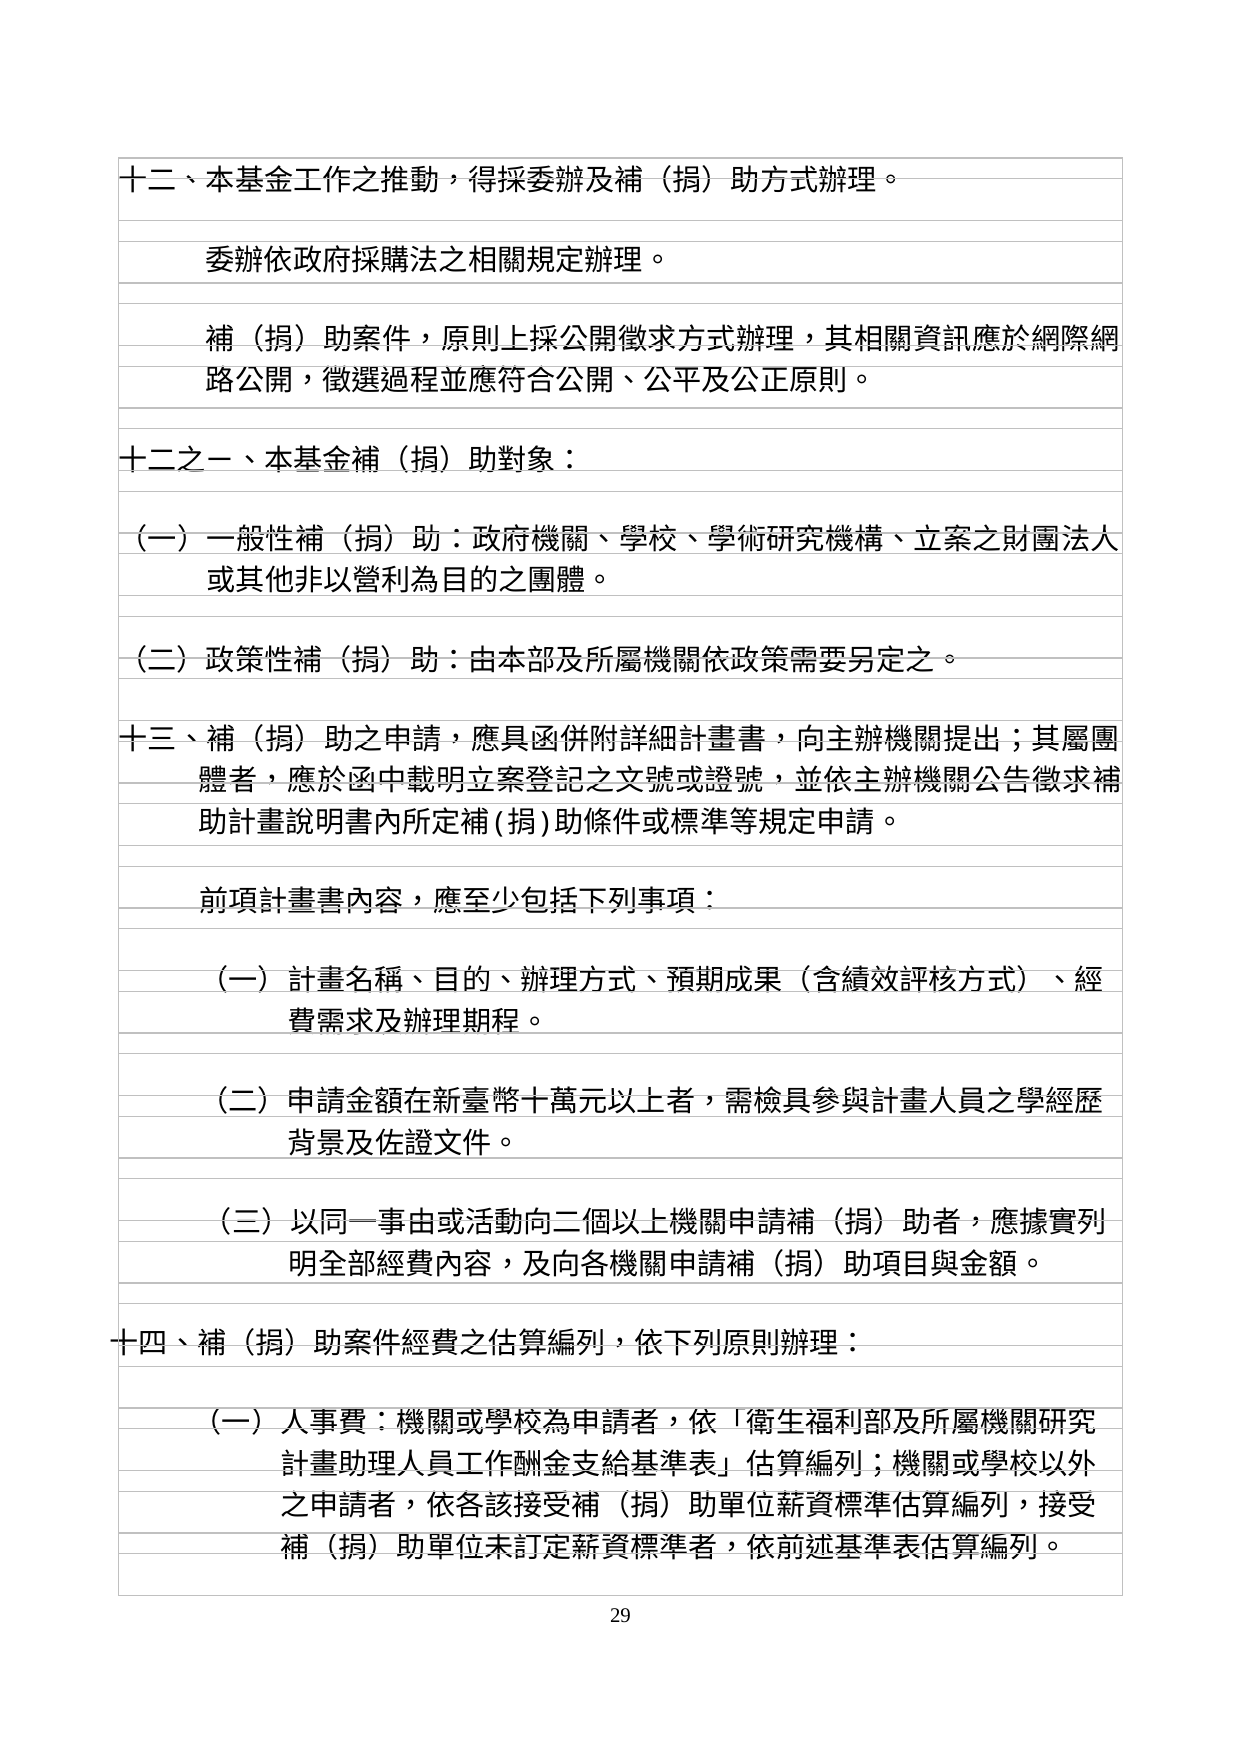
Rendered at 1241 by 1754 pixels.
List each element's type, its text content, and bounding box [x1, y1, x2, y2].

text （一）計畫名稱、目的、辦理方式、預期成果（含績效評核方式）、經費需求及辦理期程。 [626, 971, 674, 991]
text （二）政策性補（捐）助：由本部及所屬機關依政策需要另定之。 [119, 637, 1122, 657]
text 前項計畫書內容，應至少包括下列事項： [165, 878, 1122, 907]
text （一）人事費：機關或學校為申請者，依「衛生福利部及所屬機關研究計畫助理人員工作酬金支給基準表」估算編列；機關或學校以外之申請者，依各該接受補（捐）助單位薪資標準估算編列，接受補（捐）助單位未訂定薪資標準者，依前述基準表估算編列。 [192, 1429, 1122, 1470]
text 前項計畫書內容，應至少包括下列事項： [165, 909, 1122, 920]
text （三）以同一事由或活動向二個以上機關申請補（捐）助者，應據實列明全部經費內容，及向各機關申請補（捐）助項目與金額。 [203, 1221, 1122, 1241]
text （二）申請金額在新臺幣十萬元以上者，需檢具參與計畫人員之學經歷背景及佐證文件。 [199, 1117, 1122, 1157]
text 十二、本基金工作之推動，得採委辦及補（捐）助方式辦理。 [119, 159, 1122, 178]
text 十二之ㄧ、本基金補（捐）助對象： [119, 437, 1122, 470]
text 補（捐）助案件，原則上採公開徵求方式辦理，其相關資訊應於網際網路公開，徵選過程並應符合公開、公平及公正原則。 [206, 316, 1122, 345]
text 十三、補（捐）助之申請，應具函併附詳細計畫書，向主辦機關提出；其屬團體者，應於函中載明立案登記之文號或證號，並依主辦機關公告徵求補助計畫說明書內所定補(捐)助條件或標準等規定申請。 [119, 716, 1122, 720]
text （一）計畫名稱、目的、辦理方式、預期成果（含績效評核方式）、經費需求及辦理期程。 [221, 971, 264, 991]
text （一）人事費：機關或學校為申請者，依「衛生福利部及所屬機關研究計畫助理人員工作酬金支給基準表」估算編列；機關或學校以外之申請者，依各該接受補（捐）助單位薪資標準估算編列，接受補（捐）助單位未訂定薪資標準者，依前述基準表估算編列。 [192, 1471, 1122, 1491]
text （三）以同一事由或活動向二個以上機關申請補（捐）助者，應據實列明全部經費內容，及向各機關申請補（捐）助項目與金額。 [203, 1199, 1122, 1220]
text （一）計畫名稱、目的、辦理方式、預期成果（含績效評核方式）、經費需求及辦理期程。 [262, 971, 307, 991]
text （二）申請金額在新臺幣十萬元以上者，需檢具參與計畫人員之學經歷背景及佐證文件。 [199, 1096, 1122, 1116]
text 十三、補（捐）助之申請，應具函併附詳細計畫書，向主辦機關提出；其屬團體者，應於函中載明立案登記之文號或證號，並依主辦機關公告徵求補助計畫說明書內所定補(捐)助條件或標準等規定申請。 [119, 721, 1122, 741]
text （一）人事費：機關或學校為申請者，依「衛生福利部及所屬機關研究計畫助理人員工作酬金支給基準表」估算編列；機關或學校以外之申請者，依各該接受補（捐）助單位薪資標準估算編列，接受補（捐）助單位未訂定薪資標準者，依前述基準表估算編列。 [192, 1492, 1122, 1532]
text 十四、補（捐）助案件經費之估算編列，依下列原則辦理： [119, 1320, 1122, 1345]
text （二）政策性補（捐）助：由本部及所屬機關依政策需要另定之。 [119, 659, 1122, 678]
text （一）計畫名稱、目的、辦理方式、預期成果（含績效評核方式）、經費需求及辦理期程。 [394, 971, 437, 991]
text 十二、本基金工作之推動，得採委辦及補（捐）助方式辦理。 [119, 179, 1122, 199]
text （一）人事費：機關或學校為申請者，依「衛生福利部及所屬機關研究計畫助理人員工作酬金支給基準表」估算編列；機關或學校以外之申請者，依各該接受補（捐）助單位薪資標準估算編列，接受補（捐）助單位未訂定薪資標準者，依前述基準表估算編列。 [192, 1399, 1122, 1407]
text 十四、補（捐）助案件經費之估算編列，依下列原則辦理： [119, 1346, 1122, 1362]
text （三）以同一事由或活動向二個以上機關申請補（捐）助者，應據實列明全部經費內容，及向各機關申請補（捐）助項目與金額。 [203, 1242, 1122, 1282]
text [165, 237, 1122, 241]
text 委辦依政府採購法之相關規定辦理。 [165, 242, 1122, 278]
text （一）計畫名稱、目的、辦理方式、預期成果（含績效評核方式）、經費需求及辦理期程。 [199, 1034, 1122, 1041]
text （一）計畫名稱、目的、辦理方式、預期成果（含績效評核方式）、經費需求及辦理期程。 [1021, 971, 1122, 991]
text （一）一般性補（捐）助：政府機關、學校、學術研究機構、立案之財團法人或其他非以營利為目的之團體。 [119, 516, 1122, 532]
text 十三、補（捐）助之申請，應具函併附詳細計畫書，向主辦機關提出；其屬團體者，應於函中載明立案登記之文號或證號，並依主辦機關公告徵求補助計畫說明書內所定補(捐)助條件或標準等規定申請。 [119, 742, 1122, 782]
text （一）計畫名稱、目的、辦理方式、預期成果（含績效評核方式）、經費需求及辦理期程。 [487, 971, 532, 991]
text （一）計畫名稱、目的、辦理方式、預期成果（含績效評核方式）、經費需求及辦理期程。 [199, 992, 1122, 1032]
text （一）計畫名稱、目的、辦理方式、預期成果（含績效評核方式）、經費需求及辦理期程。 [199, 957, 1122, 970]
text （一）人事費：機關或學校為申請者，依「衛生福利部及所屬機關研究計畫助理人員工作酬金支給基準表」估算編列；機關或學校以外之申請者，依各該接受補（捐）助單位薪資標準估算編列，接受補（捐）助單位未訂定薪資標準者，依前述基準表估算編列。 [192, 1554, 1122, 1566]
text 補（捐）助案件，原則上採公開徵求方式辦理，其相關資訊應於網際網路公開，徵選過程並應符合公開、公平及公正原則。 [206, 346, 1122, 366]
text 補（捐）助案件，原則上採公開徵求方式辦理，其相關資訊應於網際網路公開，徵選過程並應符合公開、公平及公正原則。 [206, 367, 1122, 399]
text 十三、補（捐）助之申請，應具函併附詳細計畫書，向主辦機關提出；其屬團體者，應於函中載明立案登記之文號或證號，並依主辦機關公告徵求補助計畫說明書內所定補(捐)助條件或標準等規定申請。 [119, 804, 1122, 841]
text （一）計畫名稱、目的、辦理方式、預期成果（含績效評核方式）、經費需求及辦理期程。 [804, 971, 890, 991]
text （一）一般性補（捐）助：政府機關、學校、學術研究機構、立案之財團法人或其他非以營利為目的之團體。 [119, 534, 1122, 553]
text 十三、補（捐）助之申請，應具函併附詳細計畫書，向主辦機關提出；其屬團體者，應於函中載明立案登記之文號或證號，並依主辦機關公告徵求補助計畫說明書內所定補(捐)助條件或標準等規定申請。 [119, 784, 1122, 803]
text （二）申請金額在新臺幣十萬元以上者，需檢具參與計畫人員之學經歷背景及佐證文件。 [199, 1078, 1122, 1095]
text [119, 471, 1122, 478]
text （一）一般性補（捐）助：政府機關、學校、學術研究機構、立案之財團法人或其他非以營利為目的之團體。 [119, 554, 1122, 595]
text （一）計畫名稱、目的、辦理方式、預期成果（含績效評核方式）、經費需求及辦理期程。 [309, 971, 357, 991]
